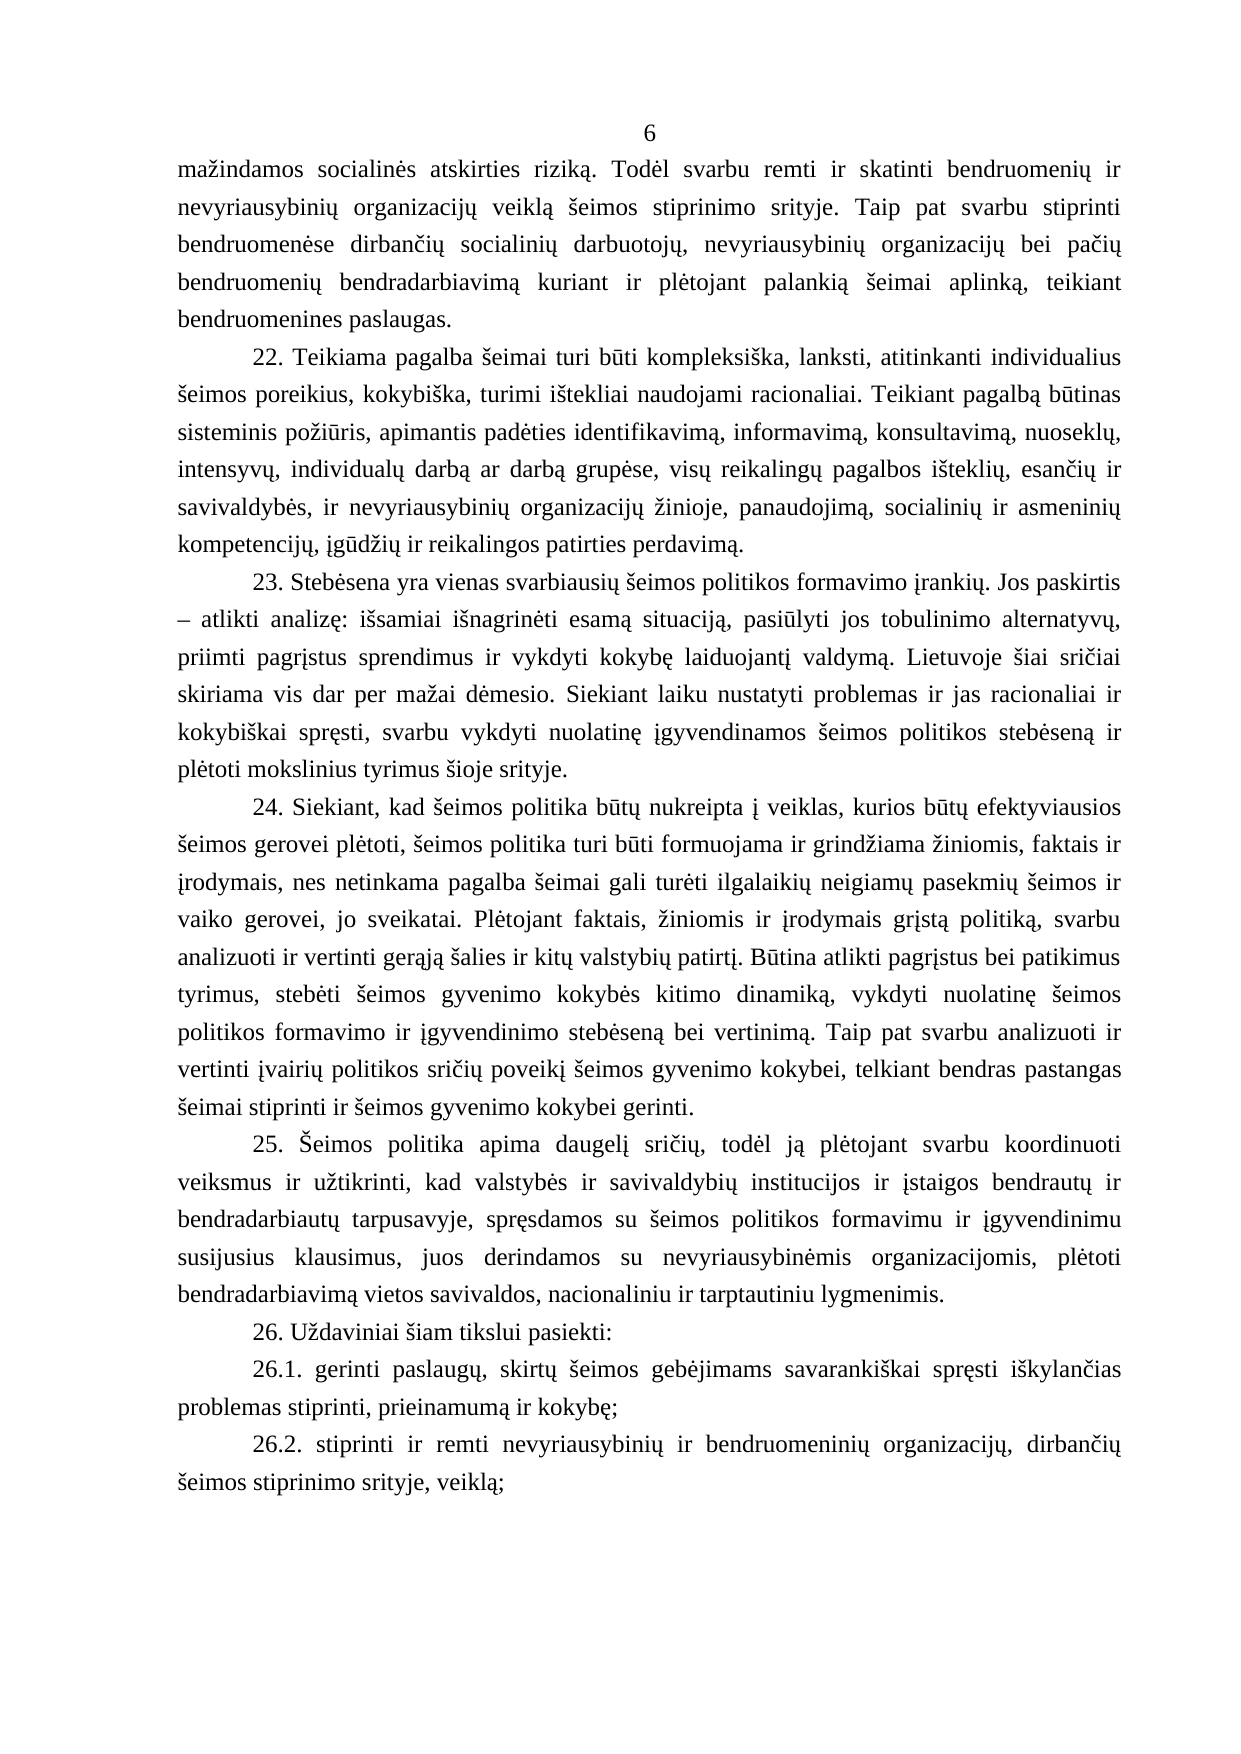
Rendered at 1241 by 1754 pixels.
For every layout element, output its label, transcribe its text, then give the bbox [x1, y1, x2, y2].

text 22. Teikiama pagalba šeimai turi būti kompleksiška, lanksti, atitinkanti individualius šeimos poreikius, kokybiška, turimi ištekliai naudojami racionaliai. Teikiant pagalbą būtinas sisteminis požiūris, apimantis padėties identifikavimą, informavimą, konsultavimą, nuoseklų, intensyvų, individualų darbą ar darbą grupėse, visų reikalingų pagalbos išteklių, esančių ir savivaldybės, ir nevyriausybinių organizacijų žinioje, panaudojimą, socialinių ir asmeninių kompetencijų, įgūdžių ir reikalingos patirties perdavimą. [177, 335, 1122, 560]
text 23. Stebėsena yra vienas svarbiausių šeimos politikos formavimo įrankių. Jos paskirtis – atlikti analizę: išsamiai išnagrinėti esamą situaciją, pasiūlyti jos tobulinimo alternatyvų, priimti pagrįstus sprendimus ir vykdyti kokybę laiduojantį valdymą. Lietuvoje šiai sričiai skiriama vis dar per mažai dėmesio. Siekiant laiku nustatyti problemas ir jas racionaliai ir kokybiškai spręsti, svarbu vykdyti nuolatinę įgyvendinamos šeimos politikos stebėseną ir plėtoti mokslinius tyrimus šioje srityje. [177, 560, 1122, 785]
text 26.1. gerinti paslaugų, skirtų šeimos gebėjimams savarankiškai spręsti iškylančias problemas stiprinti, prieinamumą ir kokybę; [177, 1348, 1122, 1423]
text mažindamos socialinės atskirties riziką. Todėl svarbu remti ir skatinti bendruomenių ir nevyriausybinių organizacijų veiklą šeimos stiprinimo srityje. Taip pat svarbu stiprinti bendruomenėse dirbančių socialinių darbuotojų, nevyriausybinių organizacijų bei pačių bendruomenių bendradarbiavimą kuriant ir plėtojant palankią šeimai aplinką, teikiant bendruomenines paslaugas. [177, 148, 1122, 335]
text 24. Siekiant, kad šeimos politika būtų nukreipta į veiklas, kurios būtų efektyviausios šeimos gerovei plėtoti, šeimos politika turi būti formuojama ir grindžiama žiniomis, faktais ir įrodymais, nes netinkama pagalba šeimai gali turėti ilgalaikių neigiamų pasekmių šeimos ir vaiko gerovei, jo sveikatai. Plėtojant faktais, žiniomis ir įrodymais grįstą politiką, svarbu analizuoti ir vertinti gerąją šalies ir kitų valstybių patirtį. Būtina atlikti pagrįstus bei patikimus tyrimus, stebėti šeimos gyvenimo kokybės kitimo dinamiką, vykdyti nuolatinę šeimos politikos formavimo ir įgyvendinimo stebėseną bei vertinimą. Taip pat svarbu analizuoti ir vertinti įvairių politikos sričių poveikį šeimos gyvenimo kokybei, telkiant bendras pastangas šeimai stiprinti ir šeimos gyvenimo kokybei gerinti. [177, 785, 1122, 1123]
text 26.2. stiprinti ir remti nevyriausybinių ir bendruomeninių organizacijų, dirbančių šeimos stiprinimo srityje, veiklą; [177, 1423, 1122, 1498]
text 26. Uždaviniai šiam tikslui pasiekti: [177, 1310, 1122, 1348]
text 25. Šeimos politika apima daugelį sričių, todėl ją plėtojant svarbu koordinuoti veiksmus ir užtikrinti, kad valstybės ir savivaldybių institucijos ir įstaigos bendrautų ir bendradarbiautų tarpusavyje, spręsdamos su šeimos politikos formavimu ir įgyvendinimu susijusius klausimus, juos derindamos su nevyriausybinėmis organizacijomis, plėtoti bendradarbiavimą vietos savivaldos, nacionaliniu ir tarptautiniu lygmenimis. [177, 1123, 1122, 1310]
